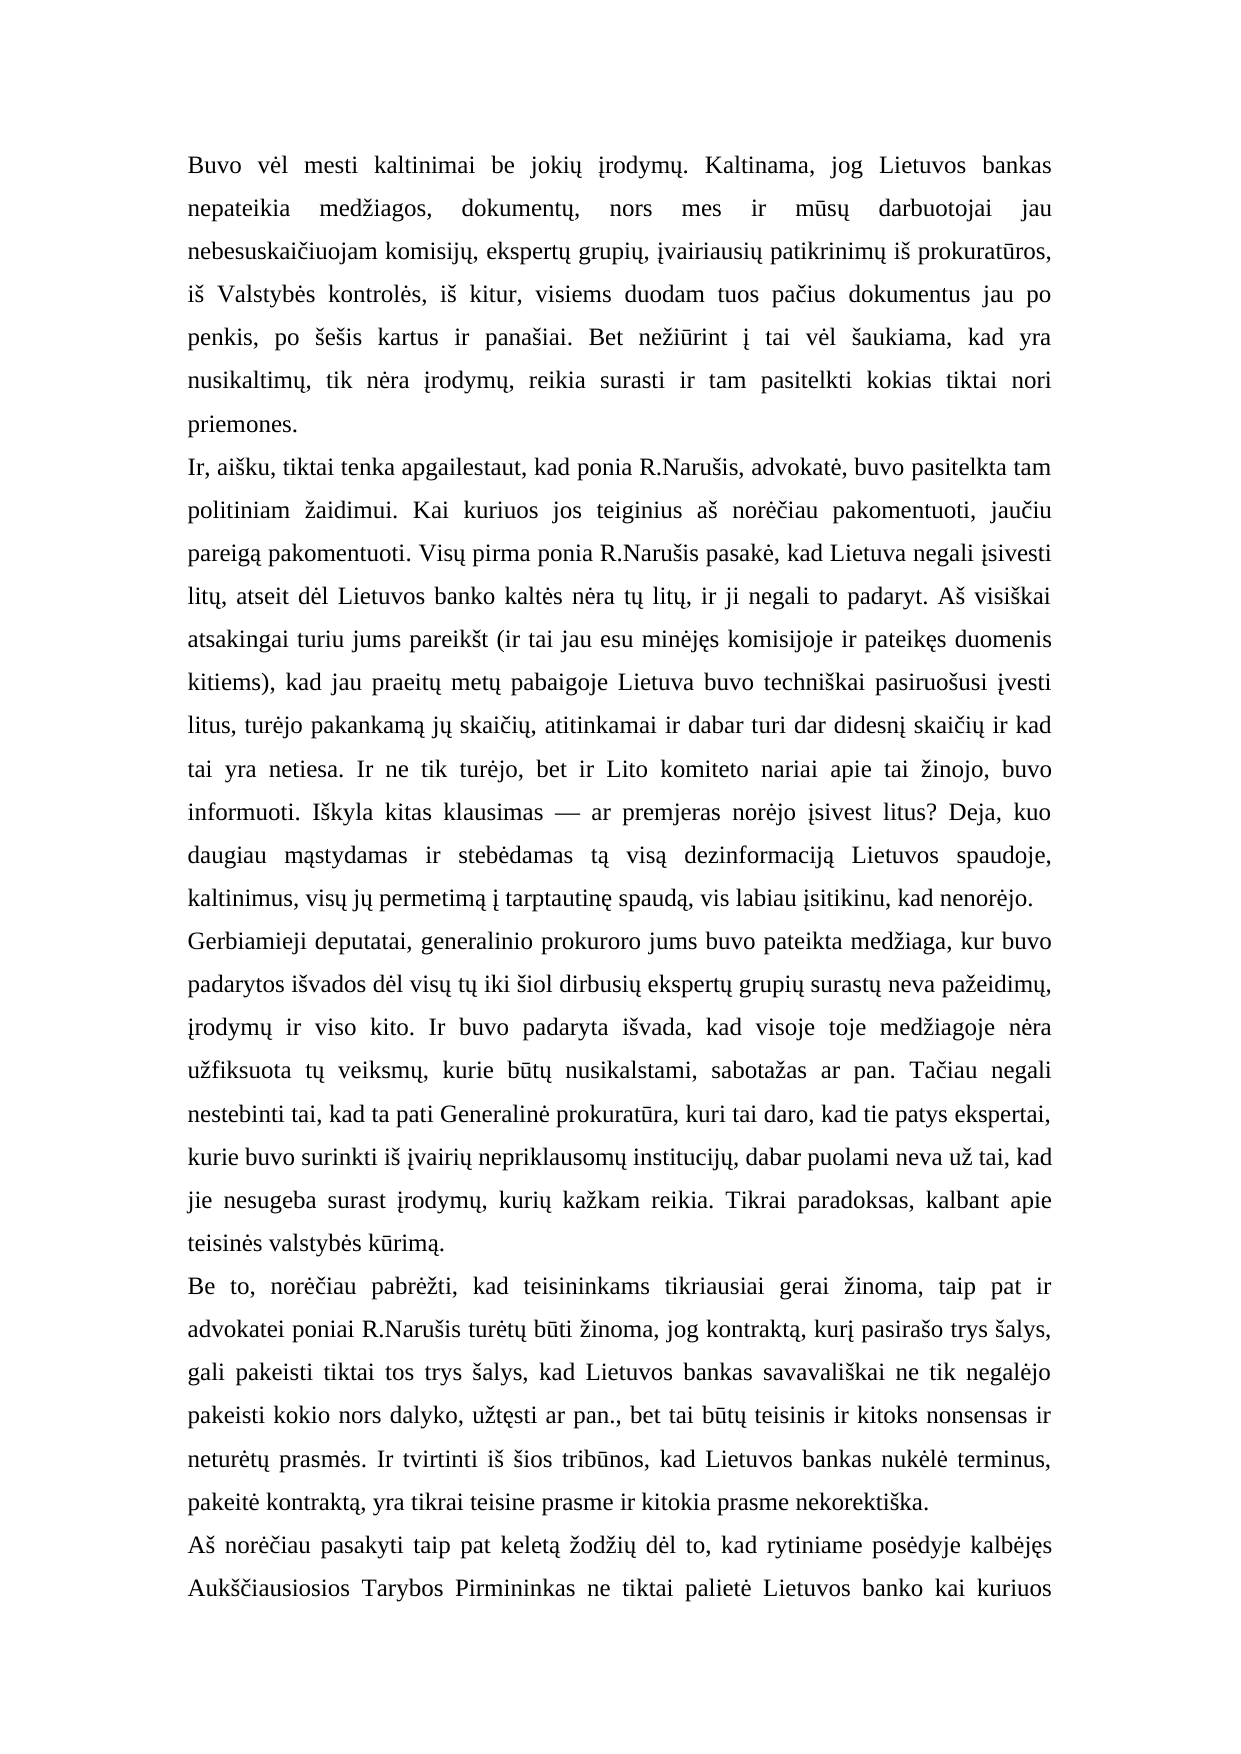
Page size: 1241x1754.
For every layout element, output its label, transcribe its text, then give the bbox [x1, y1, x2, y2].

text Ir, aišku, tiktai tenka apgailestaut, kad ponia R.Narušis, advokatė, buvo pasitelkta tam politiniam žaidimui. Kai kuriuos jos teiginius aš norėčiau pakomentuoti, jaučiu pareigą pakomentuoti. Visų pirma ponia R.Narušis pasakė, kad Lietuva negali įsivesti litų, atseit dėl Lietuvos banko kaltės nėra tų litų, ir ji negali to padaryt. Aš visiškai atsakingai turiu jums pareikšt (ir tai jau esu minėjęs komisijoje ir pateikęs duomenis kitiems), kad jau praeitų metų pabaigoje Lietuva buvo techniškai pasiruošusi įvesti litus, turėjo pakankamą jų skaičių, atitinkamai ir dabar turi dar didesnį skaičių ir kad tai yra netiesa. Ir ne tik turėjo, bet ir Lito komiteto nariai apie tai žinojo, buvo informuoti. Iškyla kitas klausimas — ar premjeras norėjo įsivest litus? Deja, kuo daugiau mąstydamas ir stebėdamas tą visą dezinformaciją Lietuvos spaudoje, kaltinimus, visų jų permetimą į tarptautinę spaudą, vis labiau įsitikinu, kad nenorėjo. [187, 452, 1053, 912]
text Be to, norėčiau pabrėžti, kad teisininkams tikriausiai gerai žinoma, taip pat ir advokatei poniai R.Narušis turėtų būti žinoma, jog kontraktą, kurį pasirašo trys šalys, gali pakeisti tiktai tos trys šalys, kad Lietuvos bankas savavališkai ne tik negalėjo pakeisti kokio nors dalyko, užtęsti ar pan., bet tai būtų teisinis ir kitoks nonsensas ir neturėtų prasmės. Ir tvirtinti iš šios tribūnos, kad Lietuvos bankas nukėlė terminus, pakeitė kontraktą, yra tikrai teisine prasme ir kitokia prasme nekorektiška. [187, 1271, 1053, 1516]
text Buvo vėl mesti kaltinimai be jokių įrodymų. Kaltinama, jog Lietuvos bankas nepateikia medžiagos, dokumentų, nors mes ir mūsų darbuotojai jau nebesuskaičiuojam komisijų, ekspertų grupių, įvairiausių patikrinimų iš prokuratūros, iš Valstybės kontrolės, iš kitur, visiems duodam tuos pačius dokumentus jau po penkis, po šešis kartus ir panašiai. Bet nežiūrint į tai vėl šaukiama, kad yra nusikaltimų, tik nėra įrodymų, reikia surasti ir tam pasitelkti kokias tiktai nori priemones. [187, 150, 1053, 437]
text Aš norėčiau pasakyti taip pat keletą žodžių dėl to, kad rytiniame posėdyje kalbėjęs Aukščiausiosios Tarybos Pirmininkas ne tiktai palietė Lietuvos banko kai kuriuos [187, 1530, 1053, 1602]
text Gerbiamieji deputatai, generalinio prokuroro jums buvo pateikta medžiaga, kur buvo padarytos išvados dėl visų tų iki šiol dirbusių ekspertų grupių surastų neva pažeidimų, įrodymų ir viso kito. Ir buvo padaryta išvada, kad visoje toje medžiagoje nėra užfiksuota tų veiksmų, kurie būtų nusikalstami, sabotažas ar pan. Tačiau negali nestebinti tai, kad ta pati Generalinė prokuratūra, kuri tai daro, kad tie patys ekspertai, kurie buvo surinkti iš įvairių nepriklausomų institucijų, dabar puolami neva už tai, kad jie nesugeba surast įrodymų, kurių kažkam reikia. Tikrai paradoksas, kalbant apie teisinės valstybės kūrimą. [187, 926, 1053, 1257]
